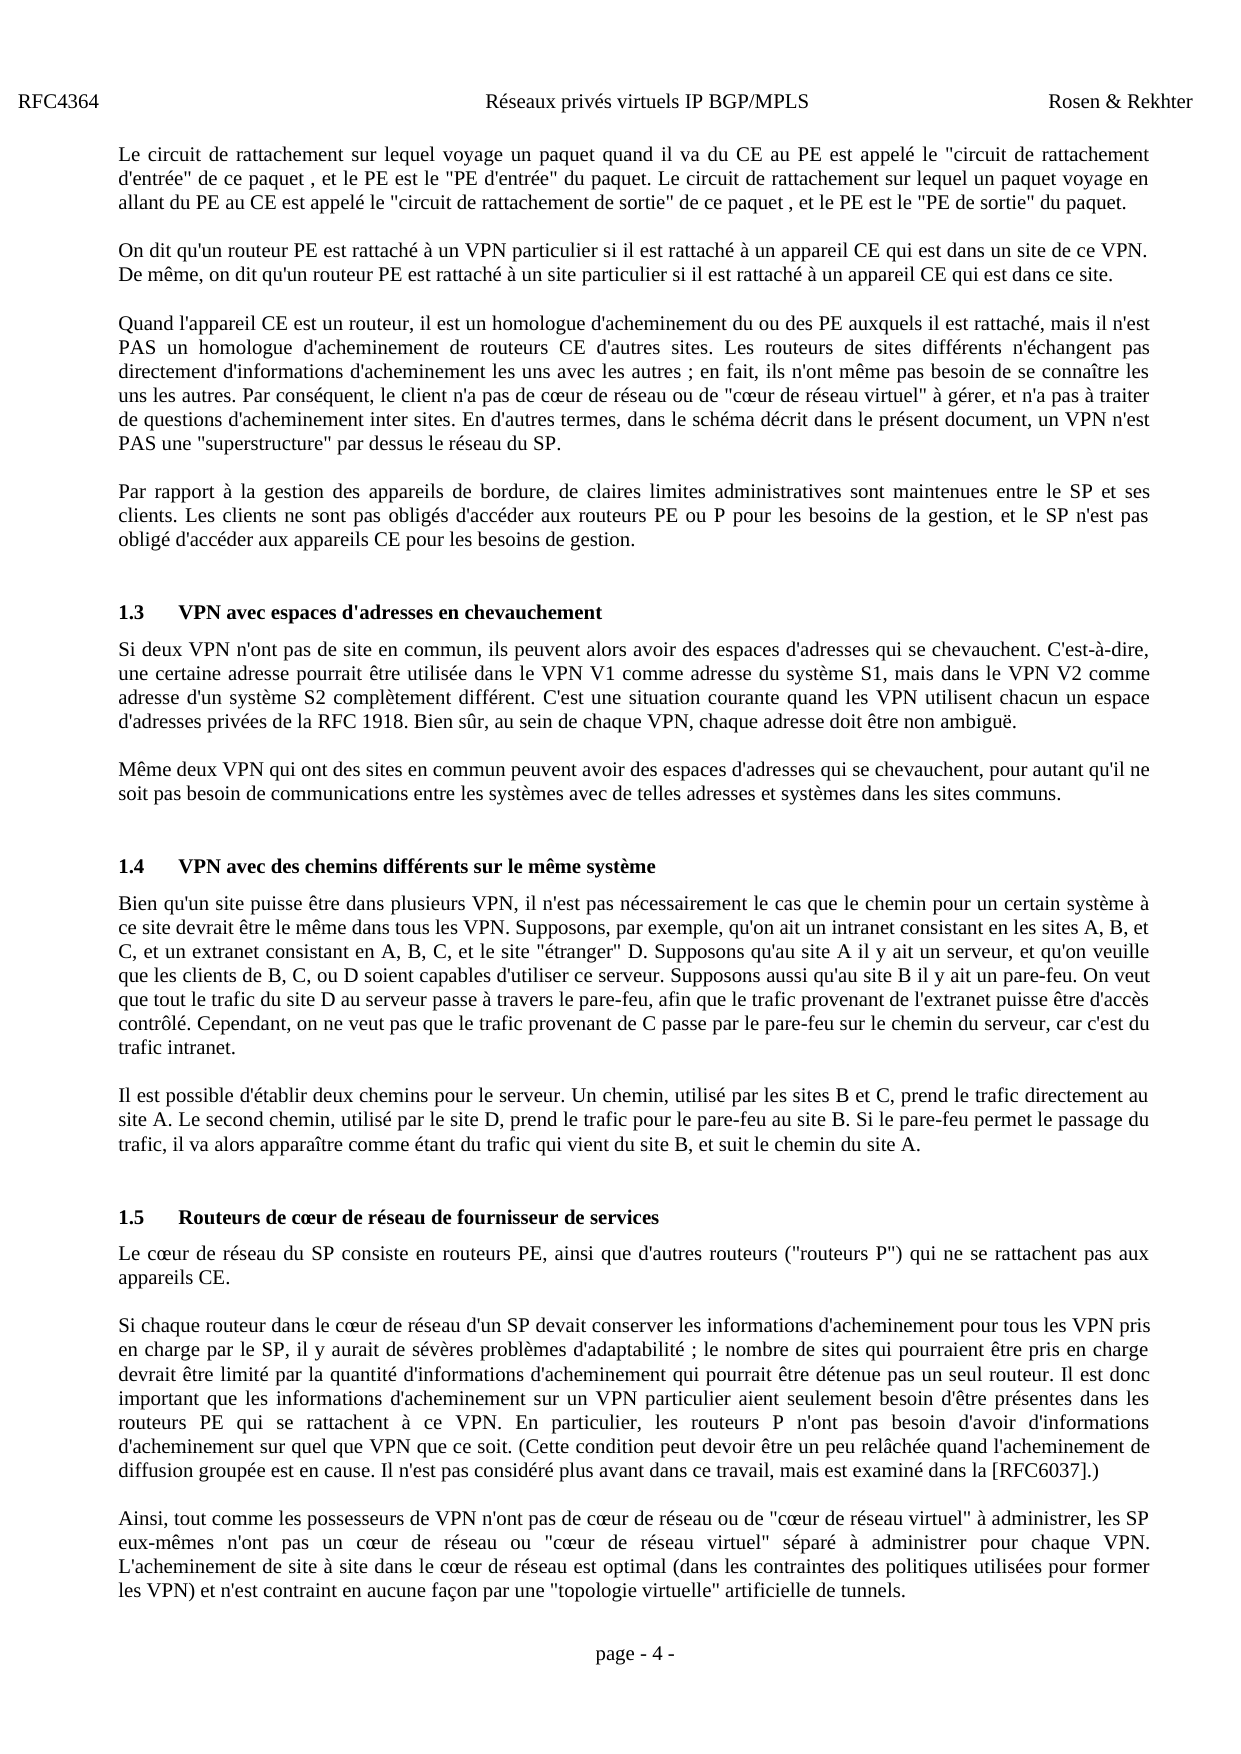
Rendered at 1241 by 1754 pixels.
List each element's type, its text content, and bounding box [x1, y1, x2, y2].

subtitle 1.3 VPN avec espaces d'adresses en chevauchement [118, 600, 1152, 624]
text Si chaque routeur dans le cœur de réseau d'un SP devait conserver les informations d'acheminement pour tous les VPN pris en charge par le SP, il y aurait de sévères problèmes d'adaptabilité ; le nombre de sites qui pourraient être pris en charge devrait être limité par la quantité d'informations d'acheminement qui pourrait être détenue pas un seul routeur. Il est donc important que les informations d'acheminement sur un VPN particulier aient seulement besoin d'être présentes dans les routeurs PE qui se rattachent à ce VPN. En particulier, les routeurs P n'ont pas besoin d'avoir d'informations d'acheminement sur quel que VPN que ce soit. (Cette condition peut devoir être un peu relâchée quand l'acheminement de diffusion groupée est en cause. Il n'est pas considéré plus avant dans ce travail, mais est examiné dans la [RFC6037].) [118, 1313, 1152, 1482]
text Même deux VPN qui ont des sites en commun peuvent avoir des espaces d'adresses qui se chevauchent, pour autant qu'il ne soit pas besoin de communications entre les systèmes avec de telles adresses et systèmes dans les sites communs. [118, 757, 1152, 805]
text Le circuit de rattachement sur lequel voyage un paquet quand il va du CE au PE est appelé le "circuit de rattachement d'entrée" de ce paquet , et le PE est le "PE d'entrée" du paquet. Le circuit de rattachement sur lequel un paquet voyage en allant du PE au CE est appelé le "circuit de rattachement de sortie" de ce paquet , et le PE est le "PE de sortie" du paquet. [118, 142, 1152, 214]
subtitle 1.4 VPN avec des chemins différents sur le même système [118, 854, 1152, 878]
text On dit qu'un routeur PE est rattaché à un VPN particulier si il est rattaché à un appareil CE qui est dans un site de ce VPN. De même, on dit qu'un routeur PE est rattaché à un site particulier si il est rattaché à un appareil CE qui est dans ce site. [118, 238, 1152, 286]
text Il est possible d'établir deux chemins pour le serveur. Un chemin, utilisé par les sites B et C, prend le trafic directement au site A. Le second chemin, utilisé par le site D, prend le trafic pour le pare-feu au site B. Si le pare-feu permet le passage du trafic, il va alors apparaître comme étant du trafic qui vient du site B, et suit le chemin du site A. [118, 1083, 1152, 1156]
text Le cœur de réseau du SP consiste en routeurs PE, ainsi que d'autres routeurs ("routeurs P") qui ne se rattachent pas aux appareils CE. [118, 1241, 1152, 1289]
text Si deux VPN n'ont pas de site en commun, ils peuvent alors avoir des espaces d'adresses qui se chevauchent. C'est-à-dire, une certaine adresse pourrait être utilisée dans le VPN V1 comme adresse du système S1, mais dans le VPN V2 comme adresse d'un système S2 complètement différent. C'est une situation courante quand les VPN utilisent chacun un espace d'adresses privées de la RFC 1918. Bien sûr, au sein de chaque VPN, chaque adresse doit être non ambiguë. [118, 637, 1152, 733]
text Par rapport à la gestion des appareils de bordure, de claires limites administratives sont maintenues entre le SP et ses clients. Les clients ne sont pas obligés d'accéder aux routeurs PE ou P pour les besoins de la gestion, et le SP n'est pas obligé d'accéder aux appareils CE pour les besoins de gestion. [118, 479, 1152, 551]
text Bien qu'un site puisse être dans plusieurs VPN, il n'est pas nécessairement le cas que le chemin pour un certain système à ce site devrait être le même dans tous les VPN. Supposons, par exemple, qu'on ait un intranet consistant en les sites A, B, et C, et un extranet consistant en A, B, C, et le site "étranger" D. Supposons qu'au site A il y ait un serveur, et qu'on veuille que les clients de B, C, ou D soient capables d'utiliser ce serveur. Supposons aussi qu'au site B il y ait un pare-feu. On veut que tout le trafic du site D au serveur passe à travers le pare-feu, afin que le trafic provenant de l'extranet puisse être d'accès contrôlé. Cependant, on ne veut pas que le trafic provenant de C passe par le pare-feu sur le chemin du serveur, car c'est du trafic intranet. [118, 891, 1152, 1059]
subtitle 1.5 Routeurs de cœur de réseau de fournisseur de services [118, 1204, 1152, 1229]
text Ainsi, tout comme les possesseurs de VPN n'ont pas de cœur de réseau ou de "cœur de réseau virtuel" à administrer, les SP eux-mêmes n'ont pas un cœur de réseau ou "cœur de réseau virtuel" séparé à administrer pour chaque VPN. L'acheminement de site à site dans le cœur de réseau est optimal (dans les contraintes des politiques utilisées pour former les VPN) et n'est contraint en aucune façon par une "topologie virtuelle" artificielle de tunnels. [118, 1506, 1152, 1602]
text Quand l'appareil CE est un routeur, il est un homologue d'acheminement du ou des PE auxquels il est rattaché, mais il n'est PAS un homologue d'acheminement de routeurs CE d'autres sites. Les routeurs de sites différents n'échangent pas directement d'informations d'acheminement les uns avec les autres ; en fait, ils n'ont même pas besoin de se connaître les uns les autres. Par conséquent, le client n'a pas de cœur de réseau ou de "cœur de réseau virtuel" à gérer, et n'a pas à traiter de questions d'acheminement inter sites. En d'autres termes, dans le schéma décrit dans le présent document, un VPN n'est PAS une "superstructure" par dessus le réseau du SP. [118, 311, 1152, 455]
